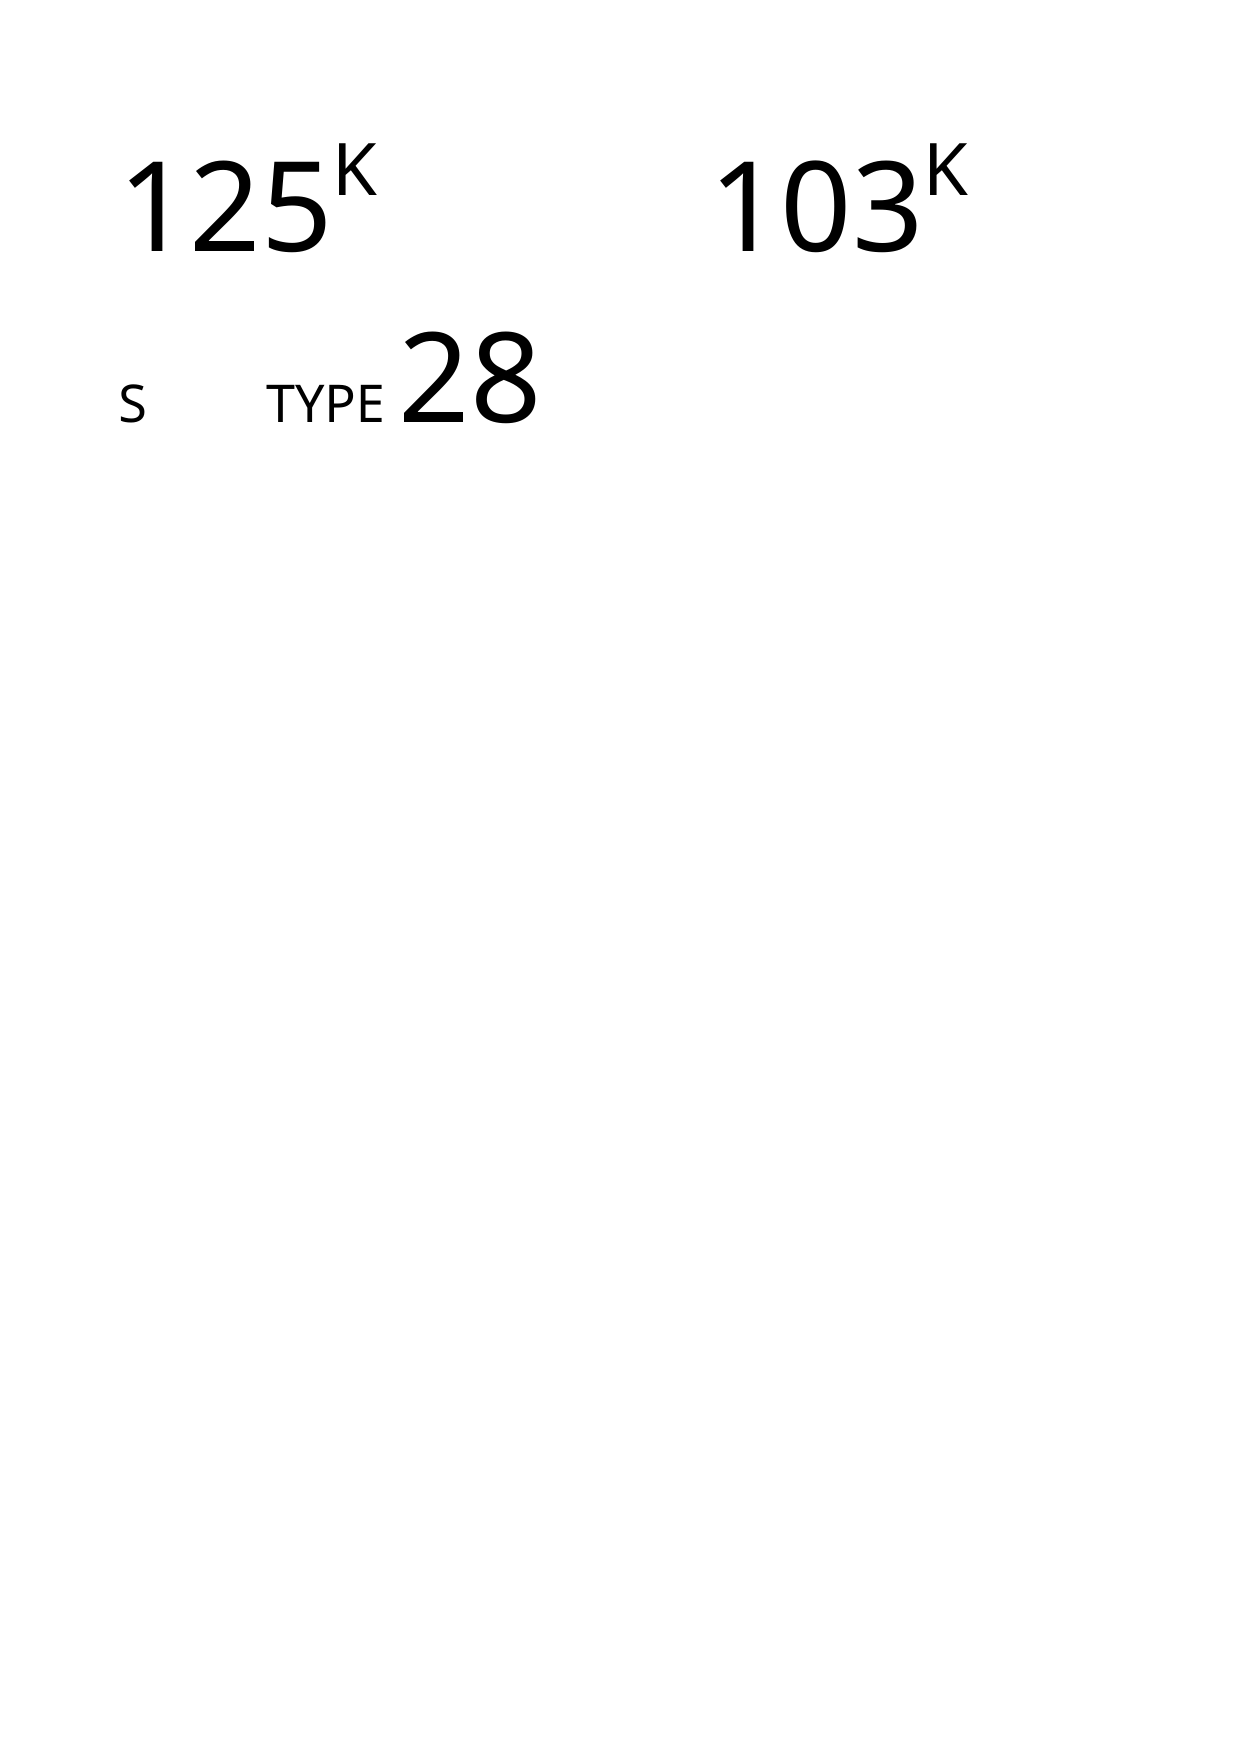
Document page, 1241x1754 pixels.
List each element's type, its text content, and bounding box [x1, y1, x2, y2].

text 125K 103K [118, 118, 1122, 288]
text S TYPE 28 [118, 288, 1122, 459]
